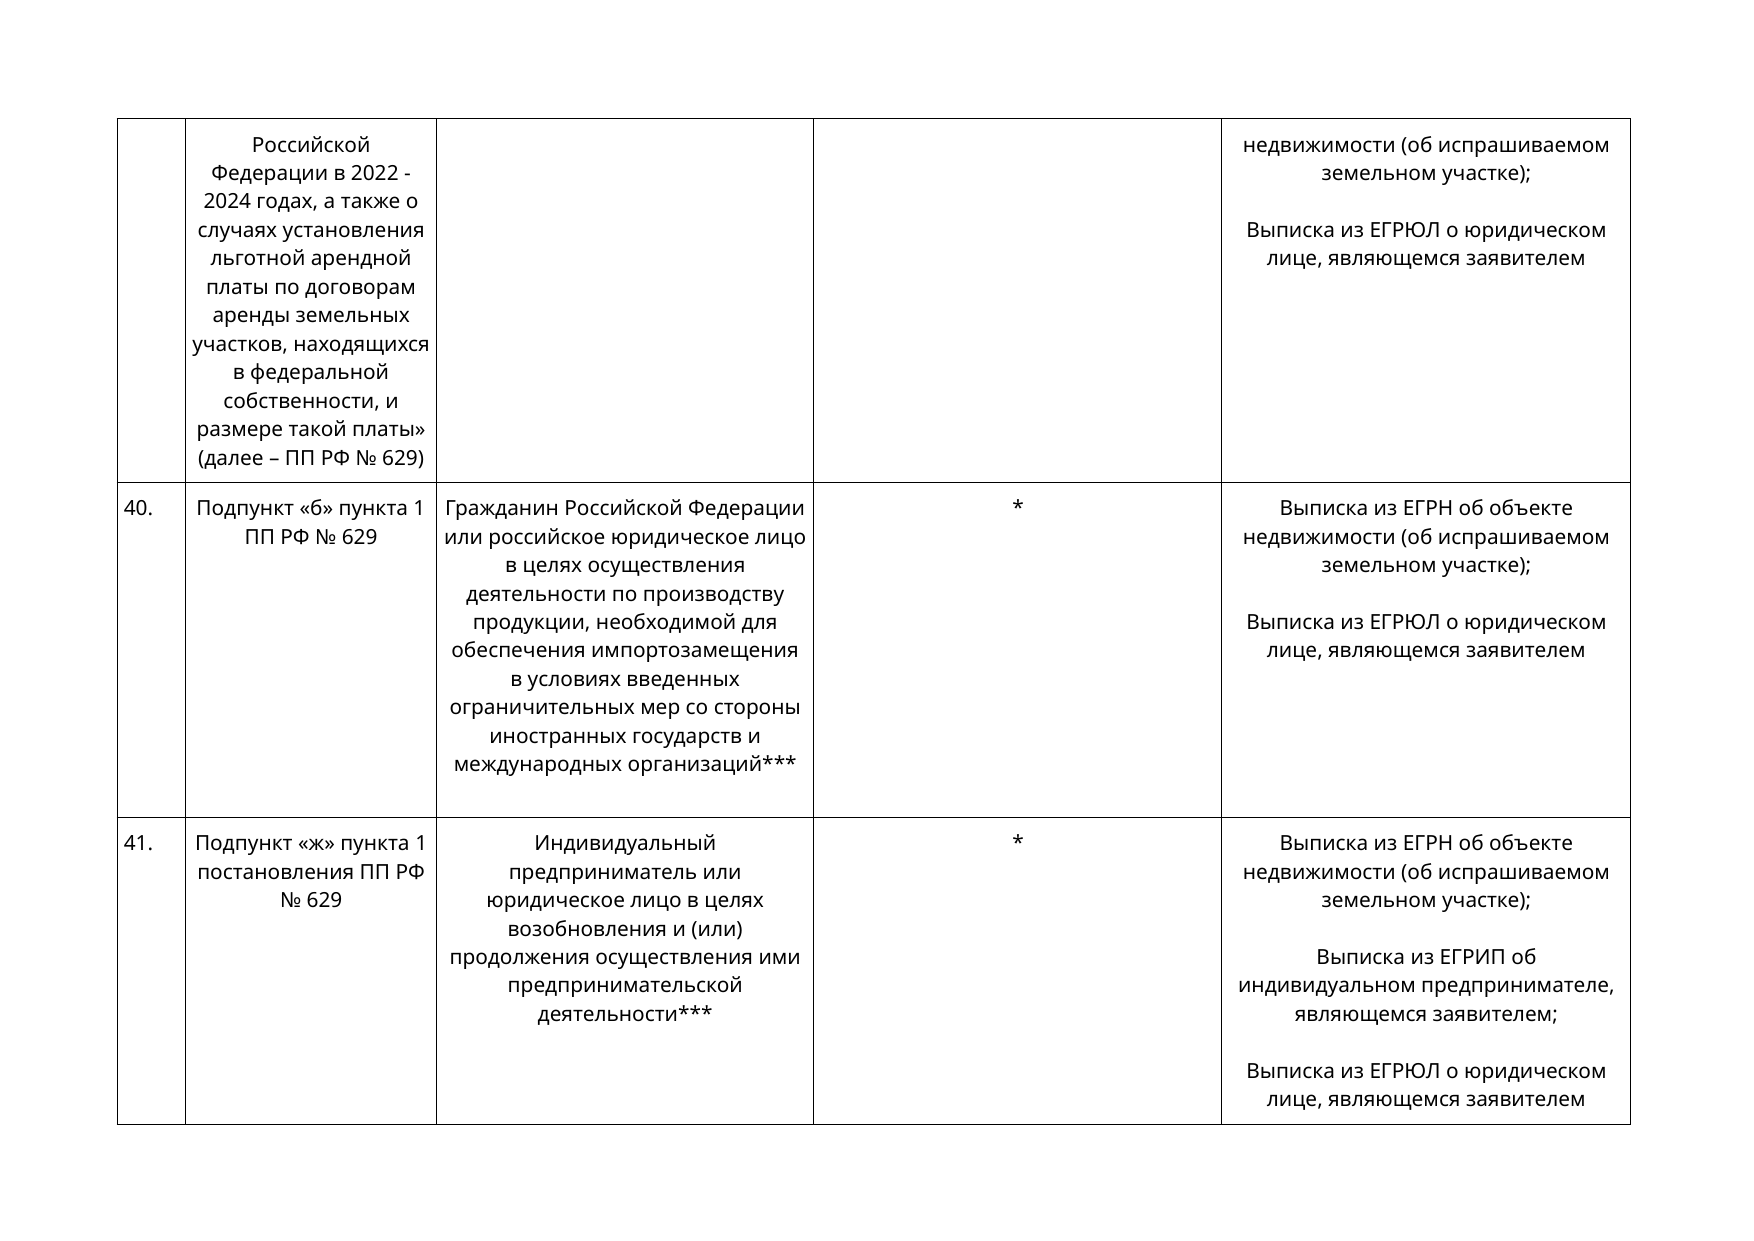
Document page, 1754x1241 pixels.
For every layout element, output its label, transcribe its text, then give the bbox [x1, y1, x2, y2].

table_cell [814, 119, 1221, 482]
table_cell Гражданин Российской Федерации или российское юридическое лицо в целях осуществления деятельности по производству продукции, необходимой для обеспечения импортозамещения в условиях введенных ограничительных мер со стороны иностранных государств и международных организаций*** [437, 483, 813, 817]
table_cell Подпункт «б» пункта 1 ПП РФ № 629 [186, 483, 436, 817]
table_cell недвижимости (об испрашиваемом земельном участке); Выписка из ЕГРЮЛ о юридическом лице, являющемся заявителем [1222, 119, 1630, 482]
table_cell [118, 119, 185, 482]
table_cell [118, 483, 185, 817]
table_cell * [814, 818, 1221, 1123]
table_cell [437, 119, 813, 482]
table_cell * [814, 483, 1221, 817]
table_cell [118, 818, 185, 1123]
table_cell Выписка из ЕГРН об объекте недвижимости (об испрашиваемом земельном участке); Выписка из ЕГРЮЛ о юридическом лице, являющемся заявителем [1222, 483, 1630, 817]
table_cell Российской Федерации в 2022 - 2024 годах, а также о случаях установления льготной арендной платы по договорам аренды земельных участков, находящихся в федеральной собственности, и размере такой платы» (далее – ПП РФ № 629) [186, 119, 436, 482]
table_cell Индивидуальный предприниматель или юридическое лицо в целях возобновления и (или) продолжения осуществления ими предпринимательской деятельности*** [437, 818, 813, 1123]
table_cell Выписка из ЕГРН об объекте недвижимости (об испрашиваемом земельном участке); Выписка из ЕГРИП об индивидуальном предпринимателе, являющемся заявителем; Выписка из ЕГРЮЛ о юридическом лице, являющемся заявителем [1222, 818, 1630, 1123]
table_cell Подпункт «ж» пункта 1 постановления ПП РФ № 629 [186, 818, 436, 1123]
